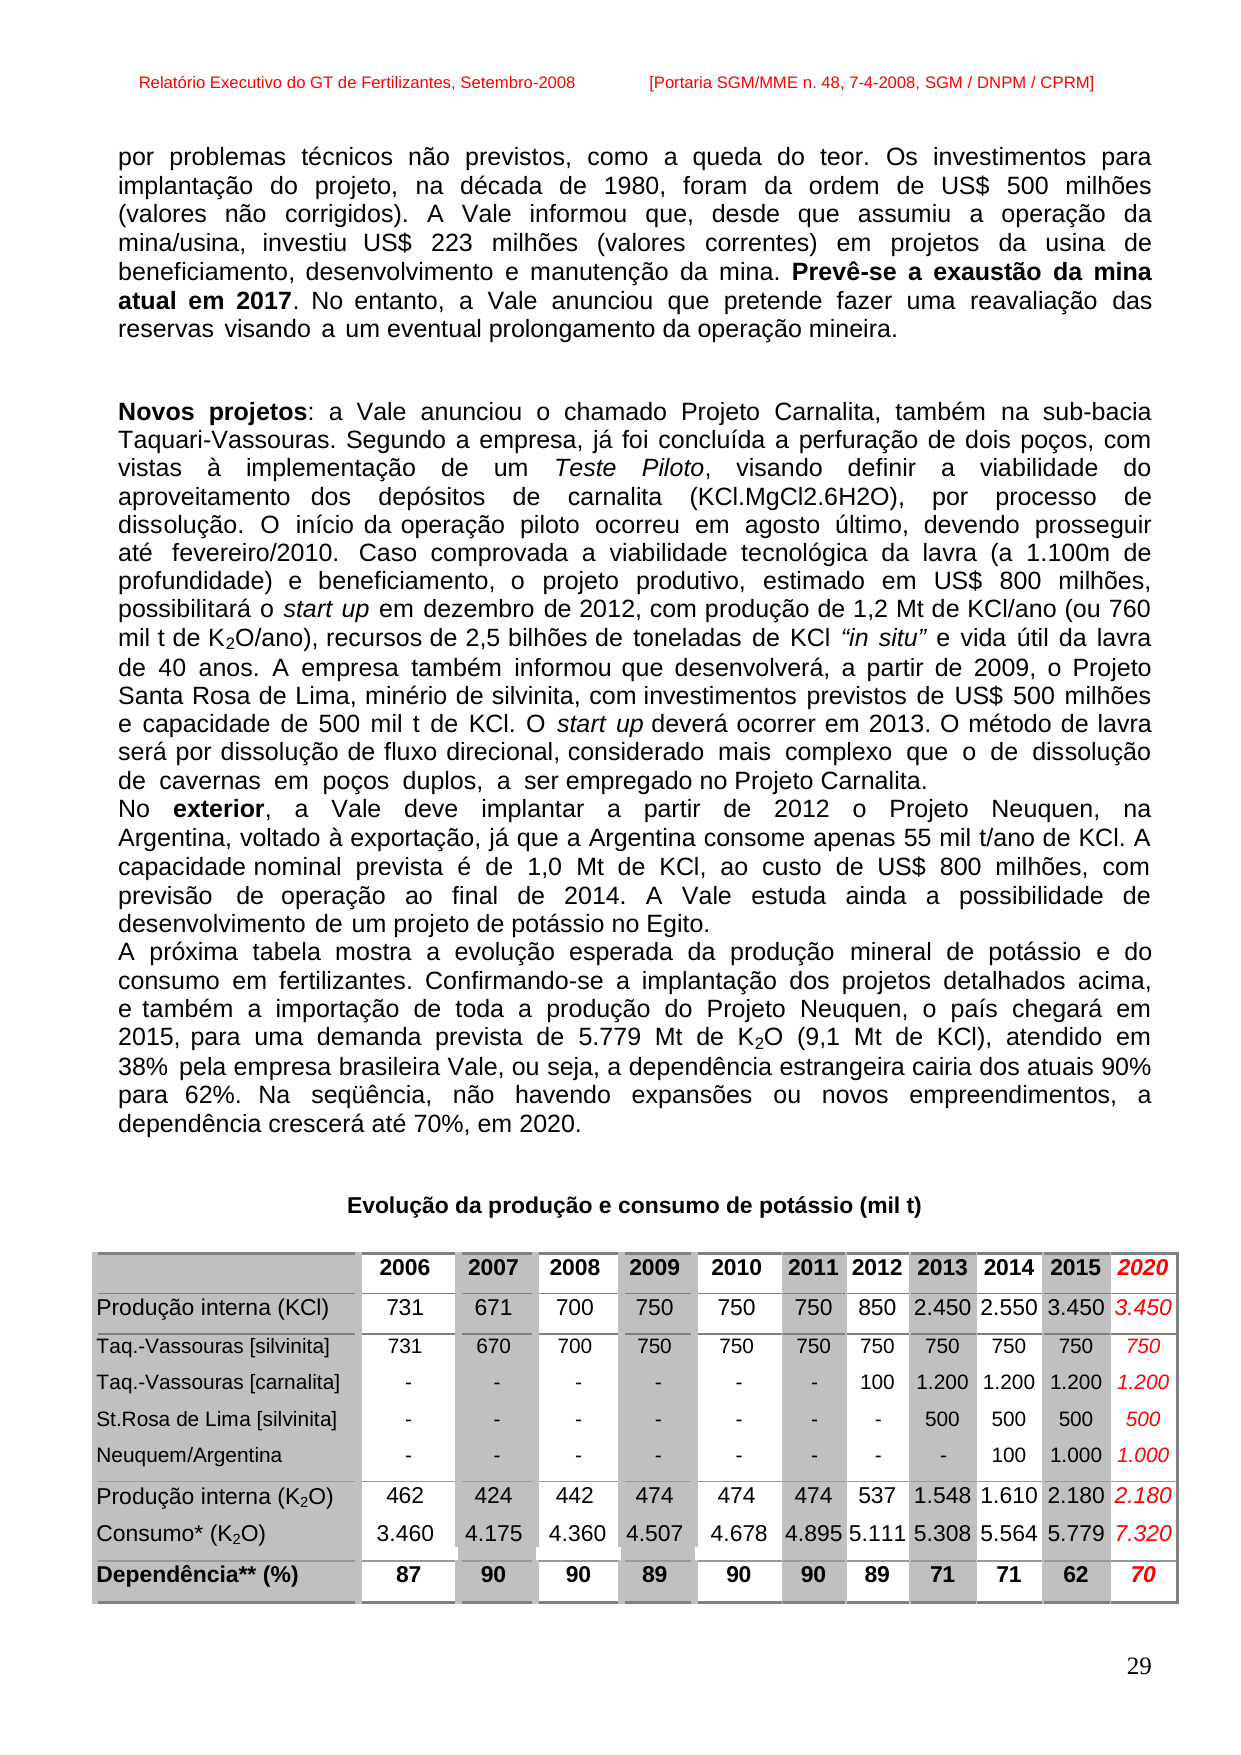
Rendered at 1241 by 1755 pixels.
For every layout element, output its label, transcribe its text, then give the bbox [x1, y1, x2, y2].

table_cell Taq.-Vassouras [carnalita] [98, 1365, 355, 1401]
table_header 2008 [539, 1255, 618, 1293]
table_cell 1.200 [1044, 1365, 1110, 1401]
text A próxima tabela mostra a evolução esperada da produção mineral de potássio e do consumo em fertilizantes. Confirmando-se a implantação dos projetos detalhados acima, e também a importação de toda a produção do Projeto Neuquen, o país chegará em 2015, para uma demanda prevista de 5.779 Mt de K2O (9,1 Mt de KCl), atendido em 38% pela empresa brasileira Vale, ou seja, a dependência estrangeira cairia dos atuais 90% para 62%. Na seqüência, não havendo expansões ou novos empreendimentos, a dependência crescerá até 70%, em 2020. [118, 938, 1152, 1137]
table_cell 3.450 [1044, 1294, 1110, 1333]
table_cell 100 [977, 1438, 1042, 1481]
table_cell - [362, 1401, 455, 1438]
table_cell 474 [625, 1482, 691, 1516]
table_cell - [911, 1438, 976, 1481]
table_cell 1.000 [1044, 1438, 1110, 1481]
table_cell 462 [362, 1482, 455, 1516]
table_cell - [698, 1401, 782, 1438]
table_header 2010 [698, 1255, 782, 1293]
table_cell 5.111 [847, 1516, 909, 1560]
table_cell - [625, 1401, 691, 1438]
table_cell 3.460 [362, 1516, 458, 1560]
table_cell 750 [783, 1294, 845, 1333]
table_cell 89 [625, 1562, 691, 1601]
table_header 2015 [1044, 1255, 1110, 1293]
table_cell [459, 1547, 535, 1560]
table_cell 62 [1044, 1562, 1110, 1601]
table_cell 70 [1111, 1562, 1176, 1601]
table_cell Neuquem/Argentina [98, 1438, 355, 1481]
table_cell 474 [698, 1482, 782, 1516]
table_cell 1.000 [1111, 1438, 1176, 1481]
table_cell Dependência** (%) [98, 1562, 355, 1601]
table_cell [622, 1547, 694, 1560]
table_header 2012 [847, 1255, 909, 1293]
table_cell 4.360 [536, 1516, 621, 1560]
table_cell - [462, 1438, 532, 1481]
table_cell 1.610 [977, 1482, 1042, 1516]
text por problemas técnicos não previstos, como a queda do teor. Os investimentos para implantação do projeto, na década de 1980, foram da ordem de US$ 500 milhões (valores não corrigidos). A Vale informou que, desde que assumiu a operação da mina/usina, investiu US$ 223 milhões (valores correntes) em projetos da usina de beneficiamento, desenvolvimento e manutenção da mina. Prevê-se a exaustão da mina atual em 2017. No entanto, a Vale anunciou que pretende fazer uma reavaliação das reservas visando a um eventual prolongamento da operação mineira. [118, 142, 1152, 343]
table_header 2009 [625, 1255, 691, 1293]
table_cell 71 [911, 1562, 976, 1601]
table_cell Consumo* (K2O) [98, 1516, 355, 1560]
table_cell 2.550 [977, 1294, 1042, 1333]
table_header 2011 [783, 1255, 845, 1293]
table_cell 90 [783, 1562, 845, 1601]
table_cell 4.678 [695, 1516, 782, 1560]
table_cell - [539, 1401, 618, 1438]
table_cell 2.450 [911, 1294, 976, 1333]
table_cell 100 [847, 1365, 909, 1401]
text Novos projetos: a Vale anunciou o chamado Projeto Carnalita, também na sub-bacia Taquari-Vassouras. Segundo a empresa, já foi concluída a perfuração de dois poços, com vistas à implementação de um Teste Piloto, visando definir a viabilidade do aproveitamento dos depósitos de carnalita (KCl.MgCl2.6H2O), por processo de dissolução. O início da operação piloto ocorreu em agosto último, devendo prosseguir até fevereiro/2010. Caso comprovada a viabilidade tecnológica da lavra (a 1.100m de profundidade) e beneficiamento, o projeto produtivo, estimado em US$ 800 milhões, possibilitará o start up em dezembro de 2012, com produção de 1,2 Mt de KCl/ano (ou 760 mil t de K2O/ano), recursos de 2,5 bilhões de toneladas de KCl “in situ” e vida útil da lavra de 40 anos. A empresa também informou que desenvolverá, a partir de 2009, o Projeto Santa Rosa de Lima, minério de silvinita, com investimentos previstos de US$ 500 milhões e capacidade de 500 mil t de KCl. O start up deverá ocorrer em 2013. O método de lavra será por dissolução de fluxo direcional, considerado mais complexo que o de dissolução de cavernas em poços duplos, a ser empregado no Projeto Carnalita. [118, 397, 1152, 794]
table_cell 500 [977, 1401, 1042, 1438]
table_cell - [783, 1401, 845, 1438]
table_cell - [783, 1438, 845, 1481]
table_cell 700 [539, 1294, 618, 1333]
table_cell 750 [783, 1335, 845, 1365]
table_cell 750 [625, 1294, 691, 1333]
table_cell 87 [362, 1562, 455, 1601]
table_cell 2.180 [1111, 1482, 1176, 1516]
table_cell 4.895 [783, 1516, 845, 1560]
text Evolução da produção e consumo de potássio (mil t) [347, 1192, 1190, 1218]
table_cell 700 [539, 1335, 618, 1365]
table_cell - [362, 1365, 455, 1401]
table_cell 500 [1044, 1401, 1110, 1438]
table_cell 3.450 [1111, 1294, 1176, 1333]
table_cell 750 [911, 1335, 976, 1365]
table_cell 670 [462, 1335, 532, 1365]
table_cell 1.548 [911, 1482, 976, 1516]
table_cell 424 [462, 1482, 532, 1516]
table_cell 4.175 [462, 1516, 532, 1547]
table_cell 7.320 [1111, 1516, 1176, 1560]
table_cell - [847, 1438, 909, 1481]
table_header 2007 [462, 1255, 532, 1293]
table_cell Produção interna (K2O) [98, 1482, 355, 1516]
table_cell 1.200 [977, 1365, 1042, 1401]
table_cell Taq.-Vassouras [silvinita] [98, 1335, 355, 1365]
table_cell - [539, 1438, 618, 1481]
text No exterior, a Vale deve implantar a partir de 2012 o Projeto Neuquen, na Argentina, voltado à exportação, já que a Argentina consome apenas 55 mil t/ano de KCl. A capacidade nominal prevista é de 1,0 Mt de KCl, ao custo de US$ 800 milhões, com previsão de operação ao final de 2014. A Vale estuda ainda a possibilidade de desenvolvimento de um projeto de potássio no Egito. [118, 794, 1151, 938]
table_cell 750 [1044, 1335, 1110, 1365]
table_cell - [462, 1401, 532, 1438]
table_cell 500 [911, 1401, 976, 1438]
table_cell 474 [783, 1482, 845, 1516]
table_cell 750 [625, 1335, 691, 1365]
table_cell 2.180 [1044, 1482, 1110, 1516]
table_cell 750 [1111, 1335, 1176, 1365]
table_cell 731 [362, 1294, 455, 1333]
table_header 2013 [911, 1255, 976, 1293]
table_cell 750 [698, 1335, 782, 1365]
table_cell 1.200 [1111, 1365, 1176, 1401]
table_cell 89 [847, 1562, 909, 1601]
table_cell Produção interna (KCl) [98, 1294, 355, 1333]
table_cell 671 [462, 1294, 532, 1333]
table_cell 90 [462, 1562, 532, 1601]
table_cell - [462, 1365, 532, 1401]
table_header 2006 [362, 1255, 455, 1293]
table_cell 1.200 [911, 1365, 976, 1401]
table_cell 71 [977, 1562, 1042, 1601]
table_cell 90 [539, 1562, 618, 1601]
table_cell 5.308 [911, 1516, 976, 1560]
table_cell - [625, 1365, 691, 1401]
table_cell - [625, 1438, 691, 1481]
table_cell - [698, 1438, 782, 1481]
table_header [98, 1255, 355, 1293]
table_cell 90 [698, 1562, 782, 1601]
table_cell - [362, 1438, 455, 1481]
table_cell 731 [362, 1335, 455, 1365]
table_cell 850 [847, 1294, 909, 1333]
table_cell 537 [847, 1482, 909, 1516]
table_cell St.Rosa de Lima [silvinita] [98, 1401, 355, 1438]
table_cell 500 [1111, 1401, 1176, 1438]
table_cell - [539, 1365, 618, 1401]
table_cell 4.507 [625, 1516, 691, 1547]
table_cell 750 [847, 1335, 909, 1365]
table_cell 5.564 [977, 1516, 1042, 1560]
table_cell 442 [539, 1482, 618, 1516]
table_cell 750 [698, 1294, 782, 1333]
table_cell - [783, 1365, 845, 1401]
table_cell 5.779 [1044, 1516, 1110, 1560]
table_cell - [698, 1365, 782, 1401]
table_cell 750 [977, 1335, 1042, 1365]
table_cell - [847, 1401, 909, 1438]
table_header 2014 [977, 1255, 1042, 1293]
table_header 2020 [1111, 1255, 1176, 1293]
